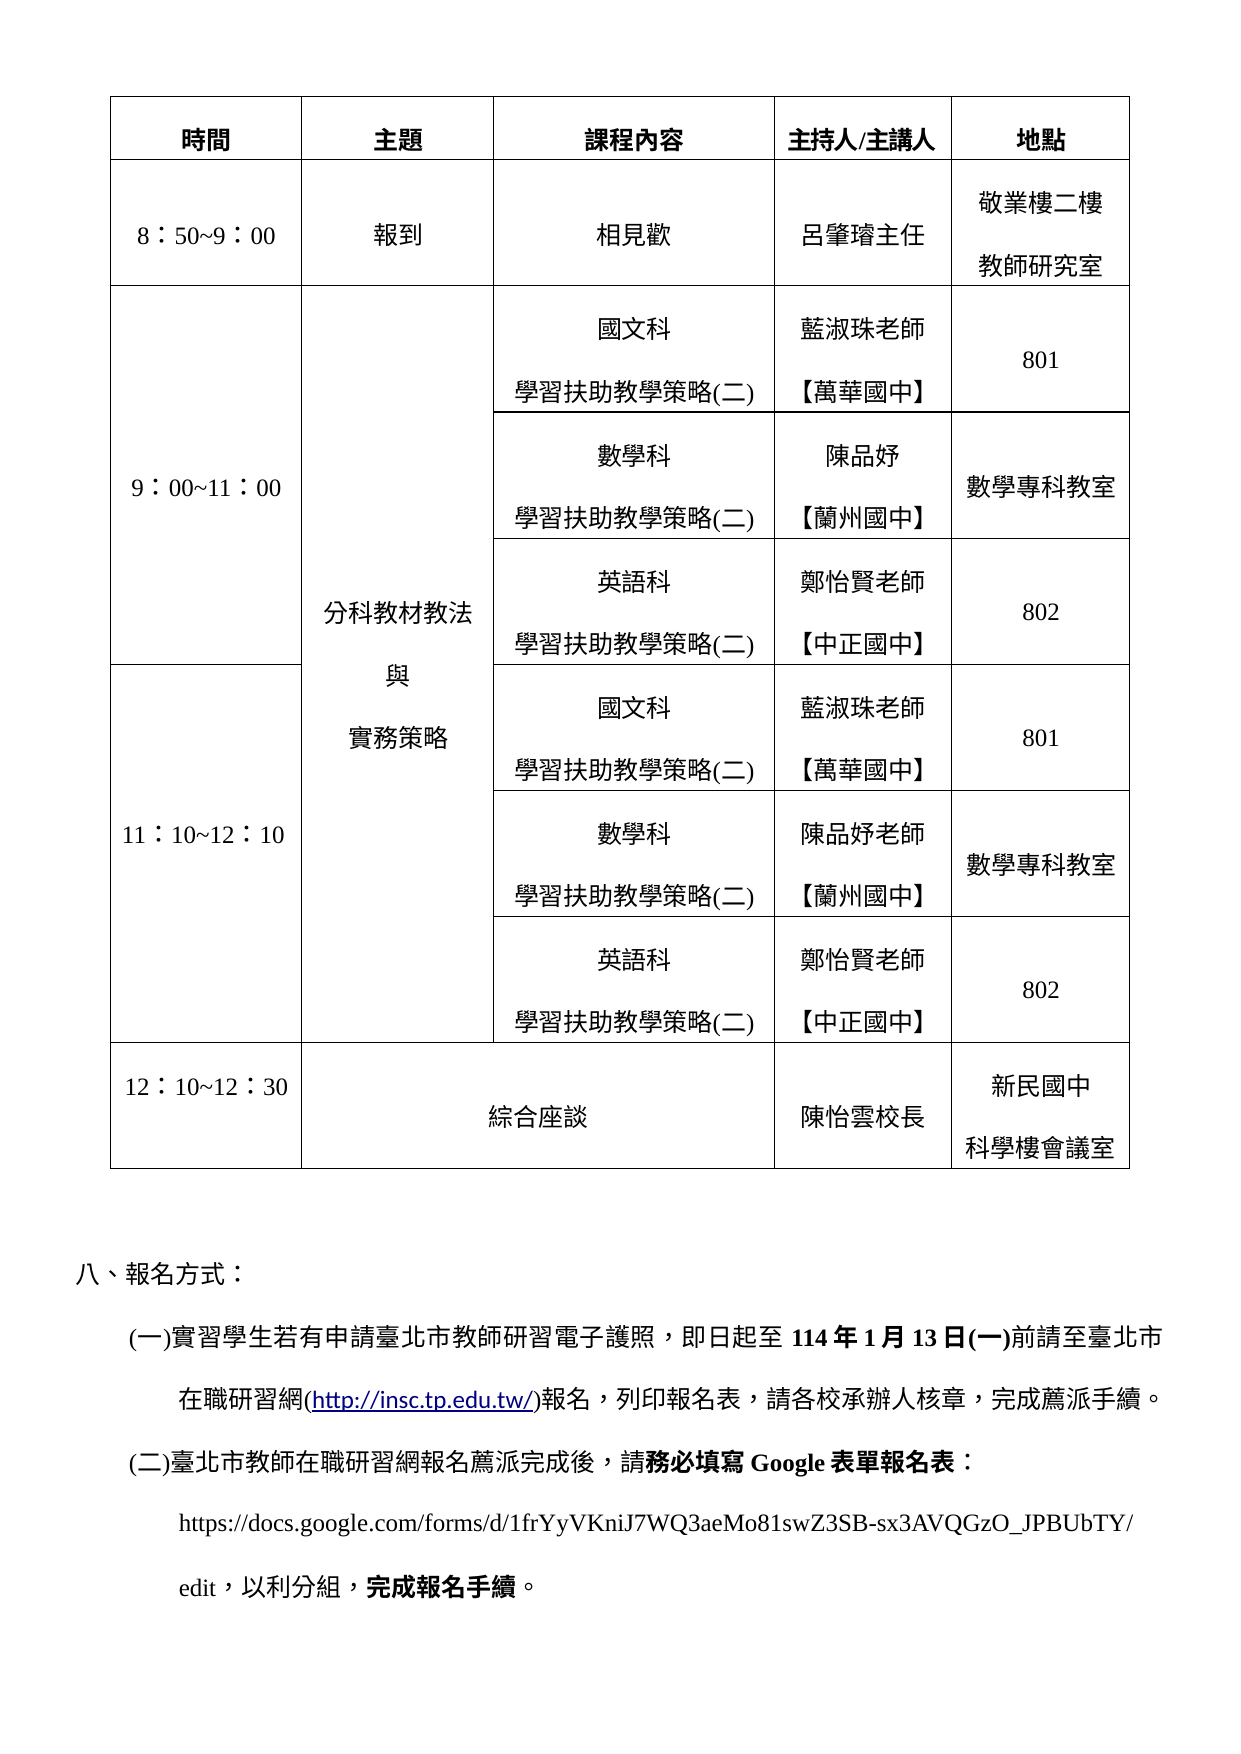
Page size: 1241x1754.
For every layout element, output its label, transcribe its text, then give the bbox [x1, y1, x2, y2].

table_header 地點 [952, 97, 1129, 159]
table_header 時間 [111, 97, 301, 159]
table_cell 英語科 學習扶助教學策略(二) [494, 539, 774, 663]
table_cell 陳品妤 【蘭州國中】 [775, 413, 951, 537]
table_cell 國文科 學習扶助教學策略(二) [494, 665, 774, 789]
table_cell 報到 [302, 160, 493, 285]
table_cell 數學專科教室 [952, 791, 1129, 916]
table_cell 陳怡雲校長 [775, 1043, 951, 1168]
table_cell 呂肇璿主任 [775, 160, 951, 285]
table_cell 陳品妤老師 【蘭州國中】 [775, 791, 951, 916]
table_cell 8：50~9：00 [111, 160, 301, 285]
table_cell 801 [952, 286, 1129, 411]
table_cell 802 [952, 917, 1129, 1042]
text 八、報名方式： [75, 1231, 1165, 1294]
table_cell 分科教材教法與 實務策略 [302, 286, 493, 1042]
table_cell 數學專科教室 [952, 413, 1129, 537]
table_header 主持人/主講人 [775, 97, 951, 159]
table_cell 12：10~12：30 [111, 1043, 301, 1168]
table_cell 數學科 學習扶助教學策略(二) [494, 791, 774, 916]
text (二)臺北市教師在職研習網報名薦派完成後，請務必填寫Google表單報名表： https://docs.google.com/forms/d/1frYyVKniJ7WQ3aeMo81swZ3SB-sx3AVQGzO_JPBUbTY/edit，以利分組，完成報名手續。 [128, 1419, 1165, 1606]
table_cell 801 [952, 665, 1129, 789]
table_header 課程內容 [494, 97, 774, 159]
table_cell 相見歡 [494, 160, 774, 285]
table_cell 敬業樓二樓 教師研究室 [952, 160, 1129, 285]
table_cell 鄭怡賢老師 【中正國中】 [775, 539, 951, 663]
table_cell 藍淑珠老師 【萬華國中】 [775, 665, 951, 789]
table_cell 綜合座談 [302, 1043, 774, 1168]
table_cell 新民國中 科學樓會議室 [952, 1043, 1129, 1168]
table_cell 藍淑珠老師 【萬華國中】 [775, 286, 951, 411]
table_cell 9：00~11：00 [111, 286, 301, 663]
table_header 主題 [302, 97, 493, 159]
table_cell 11：10~12：10 [111, 665, 301, 1042]
table_cell 802 [952, 539, 1129, 663]
table_cell 數學科 學習扶助教學策略(二) [494, 413, 774, 537]
table_cell 國文科 學習扶助教學策略(二) [494, 286, 774, 411]
table_cell 英語科 學習扶助教學策略(二) [494, 917, 774, 1042]
table_cell 鄭怡賢老師 【中正國中】 [775, 917, 951, 1042]
text (一)實習學生若有申請臺北市教師研習電子護照，即日起至114年1月13日(一)前請至臺北市在職研習網(http://insc.tp.edu.tw/)報名，列印報名表，請各校承辦人核章，完成薦派手續。 [128, 1294, 1165, 1419]
